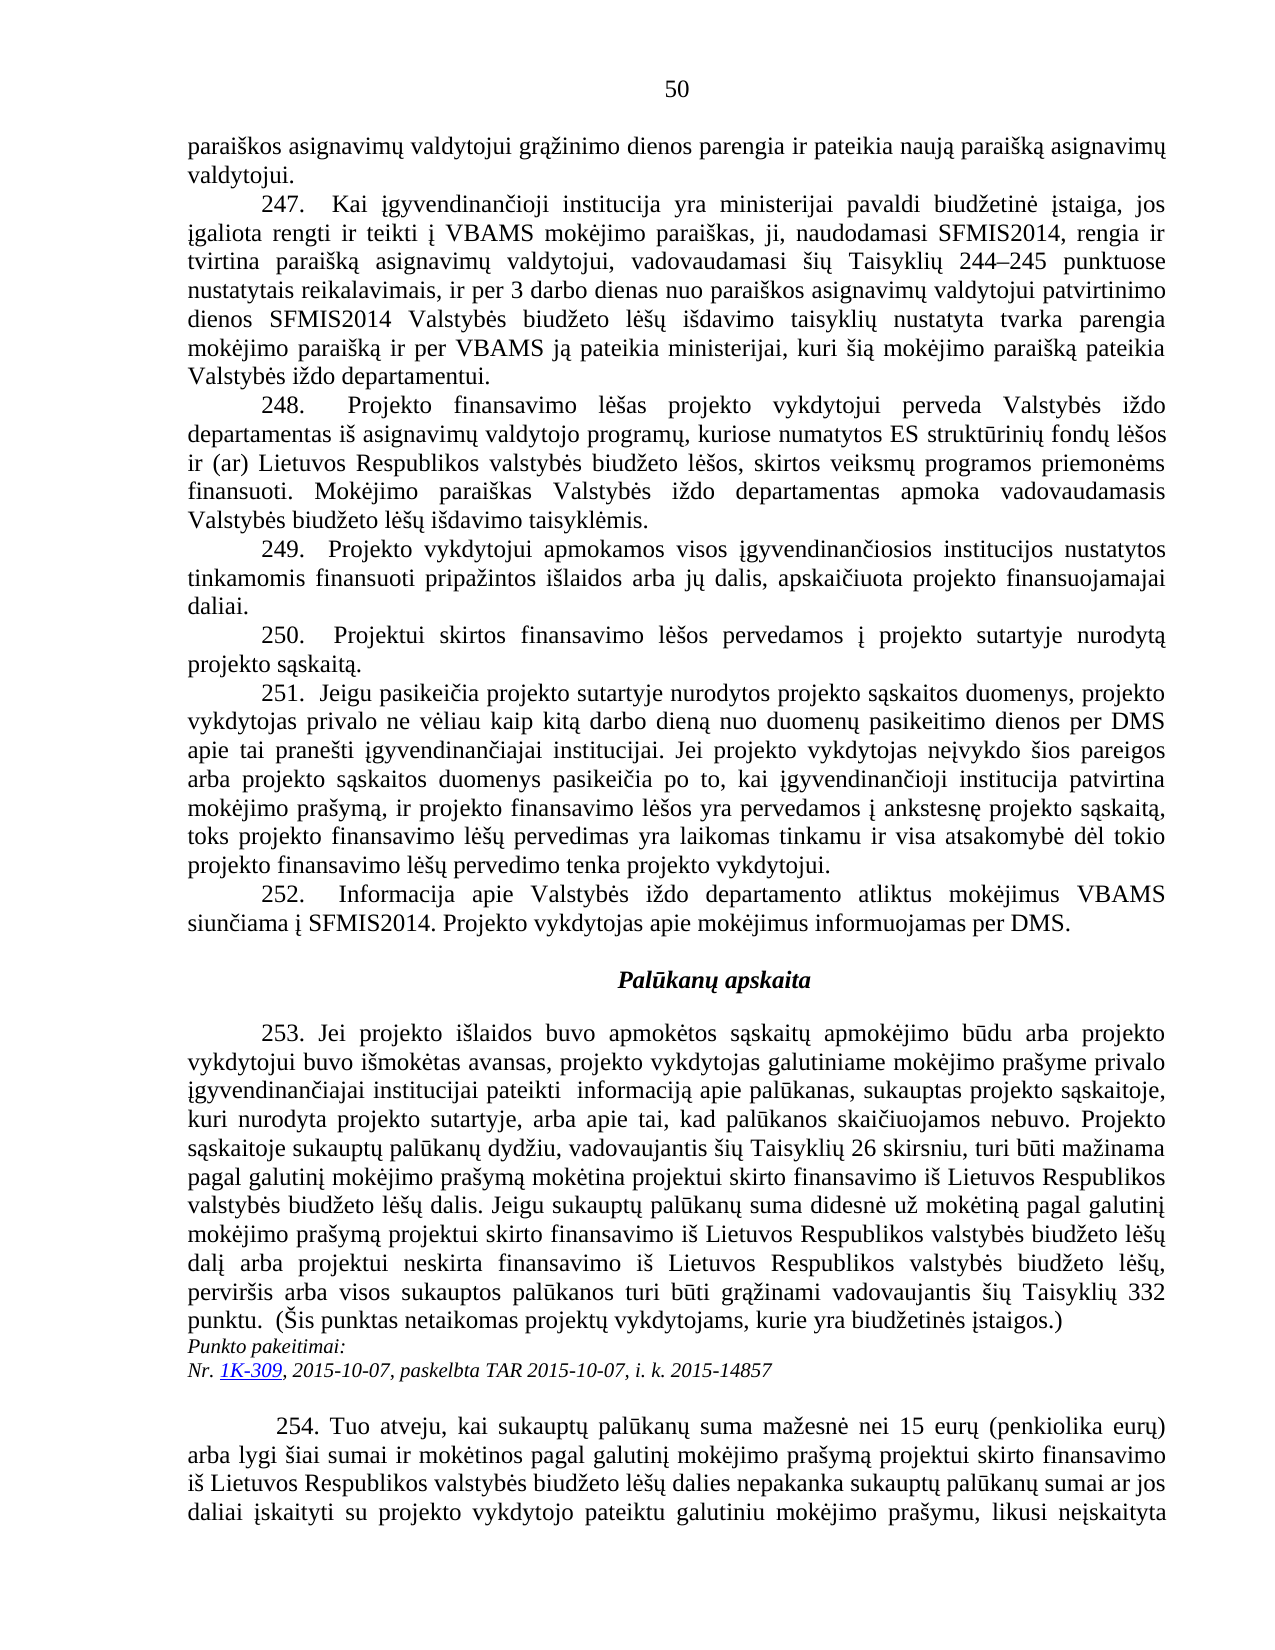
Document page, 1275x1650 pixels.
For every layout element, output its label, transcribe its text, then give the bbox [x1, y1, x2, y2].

text 249. Projekto vykdytojui apmokamos visos įgyvendinančiosios institucijos nustatytos tinkamomis finansuoti pripažintos išlaidos arba jų dalis, apskaičiuota projekto finansuojamajai daliai. [187, 534, 1167, 620]
text paraiškos asignavimų valdytojui grąžinimo dienos parengia ir pateikia naują paraišką asignavimų valdytojui. [187, 131, 1167, 189]
text 248. Projekto finansavimo lėšas projekto vykdytojui perveda Valstybės iždo departamentas iš asignavimų valdytojo programų, kuriose numatytos ES struktūrinių fondų lėšos ir (ar) Lietuvos Respublikos valstybės biudžeto lėšos, skirtos veiksmų programos priemonėms finansuoti. Mokėjimo paraiškas Valstybės iždo departamentas apmoka vadovaudamasis Valstybės biudžeto lėšų išdavimo taisyklėmis. [187, 390, 1167, 534]
text 247. Kai įgyvendinančioji institucija yra ministerijai pavaldi biudžetinė įstaiga, jos įgaliota rengti ir teikti į VBAMS mokėjimo paraiškas, ji, naudodamasi SFMIS2014, rengia ir tvirtina paraišką asignavimų valdytojui, vadovaudamasi šių Taisyklių 244–245 punktuose nustatytais reikalavimais, ir per 3 darbo dienas nuo paraiškos asignavimų valdytojui patvirtinimo dienos SFMIS2014 Valstybės biudžeto lėšų išdavimo taisyklių nustatyta tvarka parengia mokėjimo paraišką ir per VBAMS ją pateikia ministerijai, kuri šią mokėjimo paraišką pateikia Valstybės iždo departamentui. [187, 189, 1167, 390]
text 250. Projektui skirtos finansavimo lėšos pervedamos į projekto sutartyje nurodytą projekto sąskaitą. [187, 620, 1167, 678]
subtitle Palūkanų apskaita [187, 965, 1167, 994]
text 251. Jeigu pasikeičia projekto sutartyje nurodytos projekto sąskaitos duomenys, projekto vykdytojas privalo ne vėliau kaip kitą darbo dieną nuo duomenų pasikeitimo dienos per DMS apie tai pranešti įgyvendinančiajai institucijai. Jei projekto vykdytojas neįvykdo šios pareigos arba projekto sąskaitos duomenys pasikeičia po to, kai įgyvendinančioji institucija patvirtina mokėjimo prašymą, ir projekto finansavimo lėšos yra pervedamos į ankstesnę projekto sąskaitą, toks projekto finansavimo lėšų pervedimas yra laikomas tinkamu ir visa atsakomybė dėl tokio projekto finansavimo lėšų pervedimo tenka projekto vykdytojui. [187, 678, 1167, 879]
text 252. Informacija apie Valstybės iždo departamento atliktus mokėjimus VBAMS siunčiama į SFMIS2014. Projekto vykdytojas apie mokėjimus informuojamas per DMS. [187, 879, 1167, 936]
text Nr. 1K-309, 2015-10-07, paskelbta TAR 2015-10-07, i. k. 2015-14857 [187, 1358, 1167, 1382]
text 254. Tuo atveju, kai sukauptų palūkanų suma mažesnė nei 15 eurų (penkiolika eurų) arba lygi šiai sumai ir mokėtinos pagal galutinį mokėjimo prašymą projektui skirto finansavimo iš Lietuvos Respublikos valstybės biudžeto lėšų dalies nepakanka sukauptų palūkanų sumai ar jos daliai įskaityti su projekto vykdytojo pateiktu galutiniu mokėjimo prašymu, likusi neįskaityta [187, 1411, 1167, 1526]
text Punkto pakeitimai: [187, 1334, 1167, 1358]
text 253. Jei projekto išlaidos buvo apmokėtos sąskaitų apmokėjimo būdu arba projekto vykdytojui buvo išmokėtas avansas, projekto vykdytojas galutiniame mokėjimo prašyme privalo įgyvendinančiajai institucijai pateikti informaciją apie palūkanas, sukauptas projekto sąskaitoje, kuri nurodyta projekto sutartyje, arba apie tai, kad palūkanos skaičiuojamos nebuvo. Projekto sąskaitoje sukauptų palūkanų dydžiu, vadovaujantis šių Taisyklių 26 skirsniu, turi būti mažinama pagal galutinį mokėjimo prašymą mokėtina projektui skirto finansavimo iš Lietuvos Respublikos valstybės biudžeto lėšų dalis. Jeigu sukauptų palūkanų suma didesnė už mokėtiną pagal galutinį mokėjimo prašymą projektui skirto finansavimo iš Lietuvos Respublikos valstybės biudžeto lėšų dalį arba projektui neskirta finansavimo iš Lietuvos Respublikos valstybės biudžeto lėšų, perviršis arba visos sukauptos palūkanos turi būti grąžinami vadovaujantis šių Taisyklių 332 punktu. (Šis punktas netaikomas projektų vykdytojams, kurie yra biudžetinės įstaigos.) [187, 1018, 1167, 1334]
